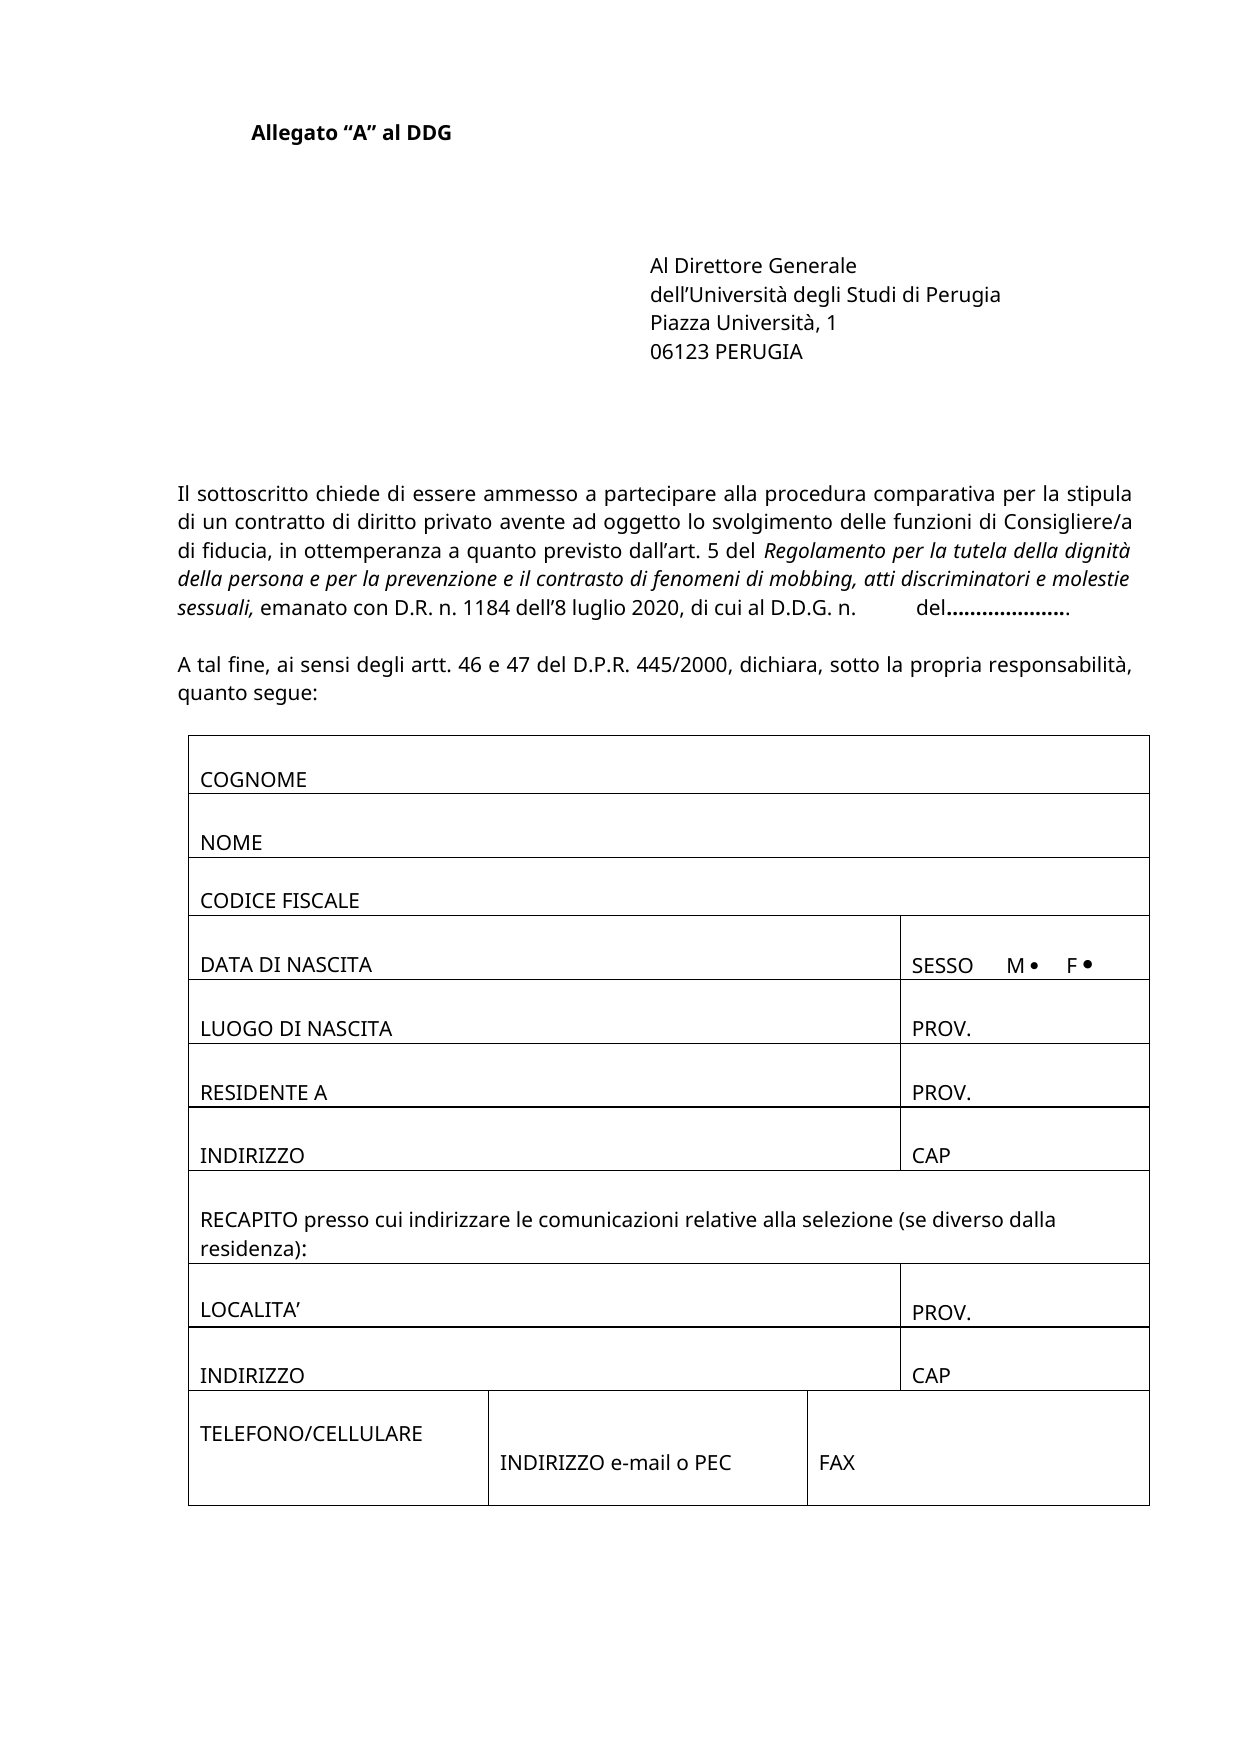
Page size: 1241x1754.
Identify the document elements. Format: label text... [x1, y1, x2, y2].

table_cell INDIRIZZO e-mail o PEC [489, 1391, 807, 1505]
table_cell CODICE FISCALE [189, 858, 1149, 915]
subtitle Allegato “A” al DDG [251, 118, 1067, 147]
table_cell RECAPITO presso cui indirizzare le comunicazioni relative alla selezione (se diverso dalla residenza): [189, 1171, 1149, 1263]
table_cell NOME [189, 794, 1149, 857]
text dell’Università degli Studi di Perugia [650, 280, 1067, 308]
table_cell PROV. [901, 1044, 1149, 1106]
table_cell PROV. [901, 1264, 1149, 1326]
table_cell TELEFONO/CELLULARE [189, 1391, 488, 1505]
table_cell CAP [901, 1328, 1149, 1390]
table_cell DATA DI NASCITA [189, 916, 900, 979]
table_header COGNOME [189, 736, 1149, 793]
text Piazza Università, 1 [650, 308, 1067, 337]
table_cell INDIRIZZO [189, 1328, 900, 1390]
table_cell SESSO M  F  [901, 916, 1149, 979]
table_cell LUOGO DI NASCITA [189, 980, 900, 1043]
text A tal fine, ai sensi degli artt. 46 e 47 del D.P.R. 445/2000, dichiara, sotto la propria responsabilità, quanto segue: [177, 650, 1133, 707]
table_cell CAP [901, 1108, 1149, 1170]
table_cell LOCALITA’ [189, 1264, 900, 1326]
table_cell FAX [808, 1391, 1149, 1505]
text Il sottoscritto chiede di essere ammesso a partecipare alla procedura comparativa per la stipula di un contratto di diritto privato avente ad oggetto lo svolgimento delle funzioni di Consigliere/a di fiducia, in ottemperanza a quanto previsto dall’art. 5 del Regolamento per la tutela della dignità della persona e per la prevenzione e il contrasto di fenomeni di mobbing, atti discriminatori e molestie sessuali, emanato con D.R. n. 1184 dell’8 luglio 2020, di cui al D.D.G. n. del………………... [177, 479, 1133, 621]
table_cell PROV. [901, 980, 1149, 1043]
text 06123 PERUGIA [650, 337, 1067, 394]
table_cell RESIDENTE A [189, 1044, 900, 1106]
text Al Direttore Generale [650, 252, 1067, 280]
table_cell INDIRIZZO [189, 1108, 900, 1170]
